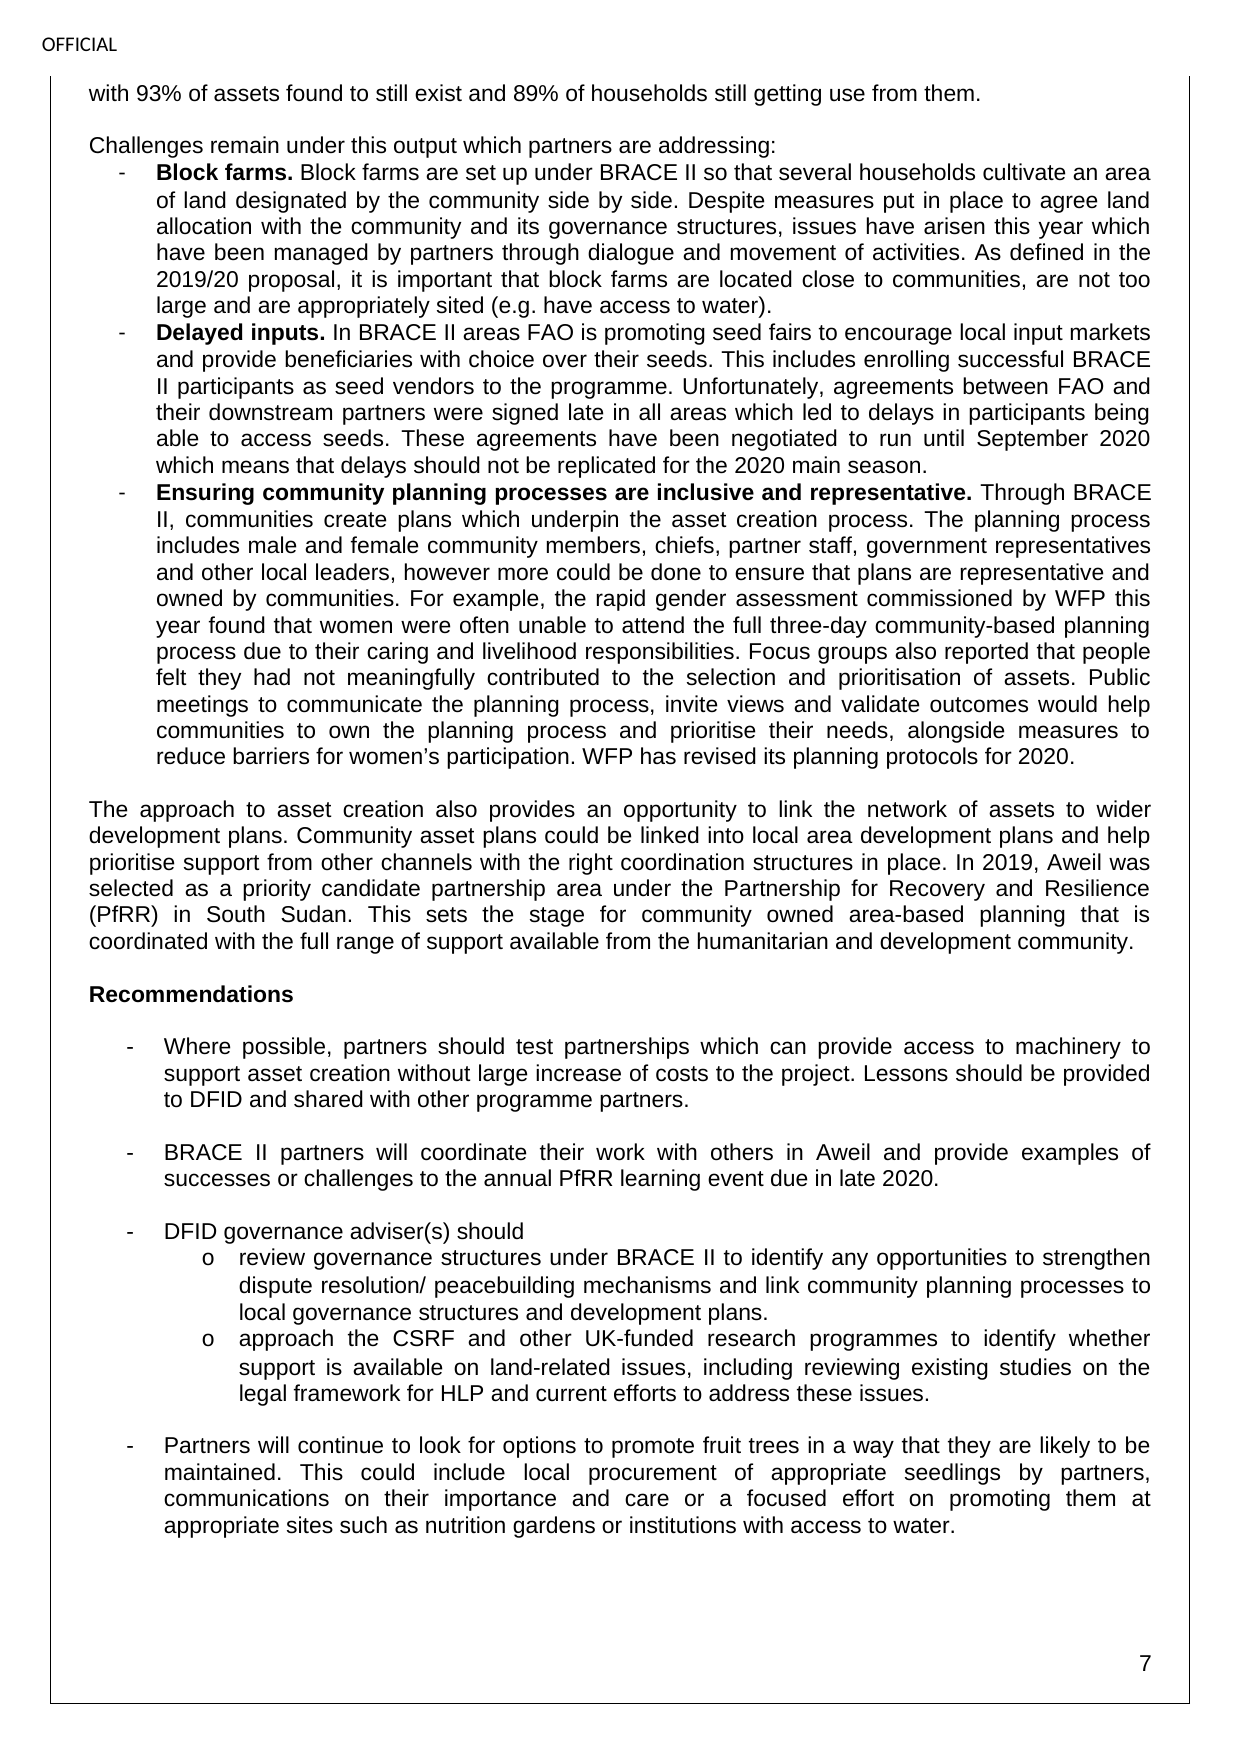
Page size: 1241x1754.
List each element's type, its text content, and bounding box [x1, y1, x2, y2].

text Recommendations [89, 981, 1152, 1007]
text Challenges remain under this output which partners are addressing: [89, 132, 1152, 158]
list Where possible, partners should test partnerships which can provide access to machinery to support asset creation without large increase of costs to the project. Lessons should be provided to DFID and shared with other programme partners. [126, 1033, 1152, 1112]
text with 93% of assets found to still exist and 89% of households still getting use from them. [89, 79, 1152, 106]
text The approach to asset creation also provides an opportunity to link the network of assets to wider development plans. Community asset plans could be linked into local area development plans and help prioritise support from other channels with the right coordination structures in place. In 2019, Aweil was selected as a priority candidate partnership area under the Partnership for Recovery and Resilience (PfRR) in South Sudan. This sets the stage for community owned area-based planning that is coordinated with the full range of support available from the humanitarian and development community. [89, 796, 1152, 954]
list review governance structures under BRACE II to identify any opportunities to strengthen dispute resolution/ peacebuilding mechanisms and link community planning processes to local governance structures and development plans. [201, 1244, 1152, 1325]
list DFID governance adviser(s) should [126, 1218, 1152, 1244]
list Block farms. Block farms are set up under BRACE II so that several households cultivate an area of land designated by the community side by side. Despite measures put in place to agree land allocation with the community and its governance structures, issues have arisen this year which have been managed by partners through dialogue and movement of activities. As defined in the 2019/20 proposal, it is important that block farms are located close to communities, are not too large and are appropriately sited (e.g. have access to water). [118, 158, 1152, 318]
list approach the CSRF and other UK-funded research programmes to identify whether support is available on land-related issues, including reviewing existing studies on the legal framework for HLP and current efforts to address these issues. [201, 1325, 1152, 1406]
list BRACE II partners will coordinate their work with others in Aweil and provide examples of successes or challenges to the annual PfRR learning event due in late 2020. [126, 1139, 1152, 1191]
list Ensuring community planning processes are inclusive and representative. Through BRACE II, communities create plans which underpin the asset creation process. The planning process includes male and female community members, chiefs, partner staff, government representatives and other local leaders, however more could be done to ensure that plans are representative and owned by communities. For example, the rapid gender assessment commissioned by WFP this year found that women were often unable to attend the full three-day community-based planning process due to their caring and livelihood responsibilities. Focus groups also reported that people felt they had not meaningfully contributed to the selection and prioritisation of assets. Public meetings to communicate the planning process, invite views and validate outcomes would help communities to own the planning process and prioritise their needs, alongside measures to reduce barriers for women’s participation. WFP has revised its planning protocols for 2020. [118, 478, 1152, 770]
list Partners will continue to look for options to promote fruit trees in a way that they are likely to be maintained. This could include local procurement of appropriate seedlings by partners, communications on their importance and care or a focused effort on promoting them at appropriate sites such as nutrition gardens or institutions with access to water. [126, 1432, 1152, 1538]
list Delayed inputs. In BRACE II areas FAO is promoting seed fairs to encourage local input markets and provide beneficiaries with choice over their seeds. This includes enrolling successful BRACE II participants as seed vendors to the programme. Unfortunately, agreements between FAO and their downstream partners were signed late in all areas which led to delays in participants being able to access seeds. These agreements have been negotiated to run until September 2020 which means that delays should not be replicated for the 2020 main season. [118, 318, 1152, 478]
